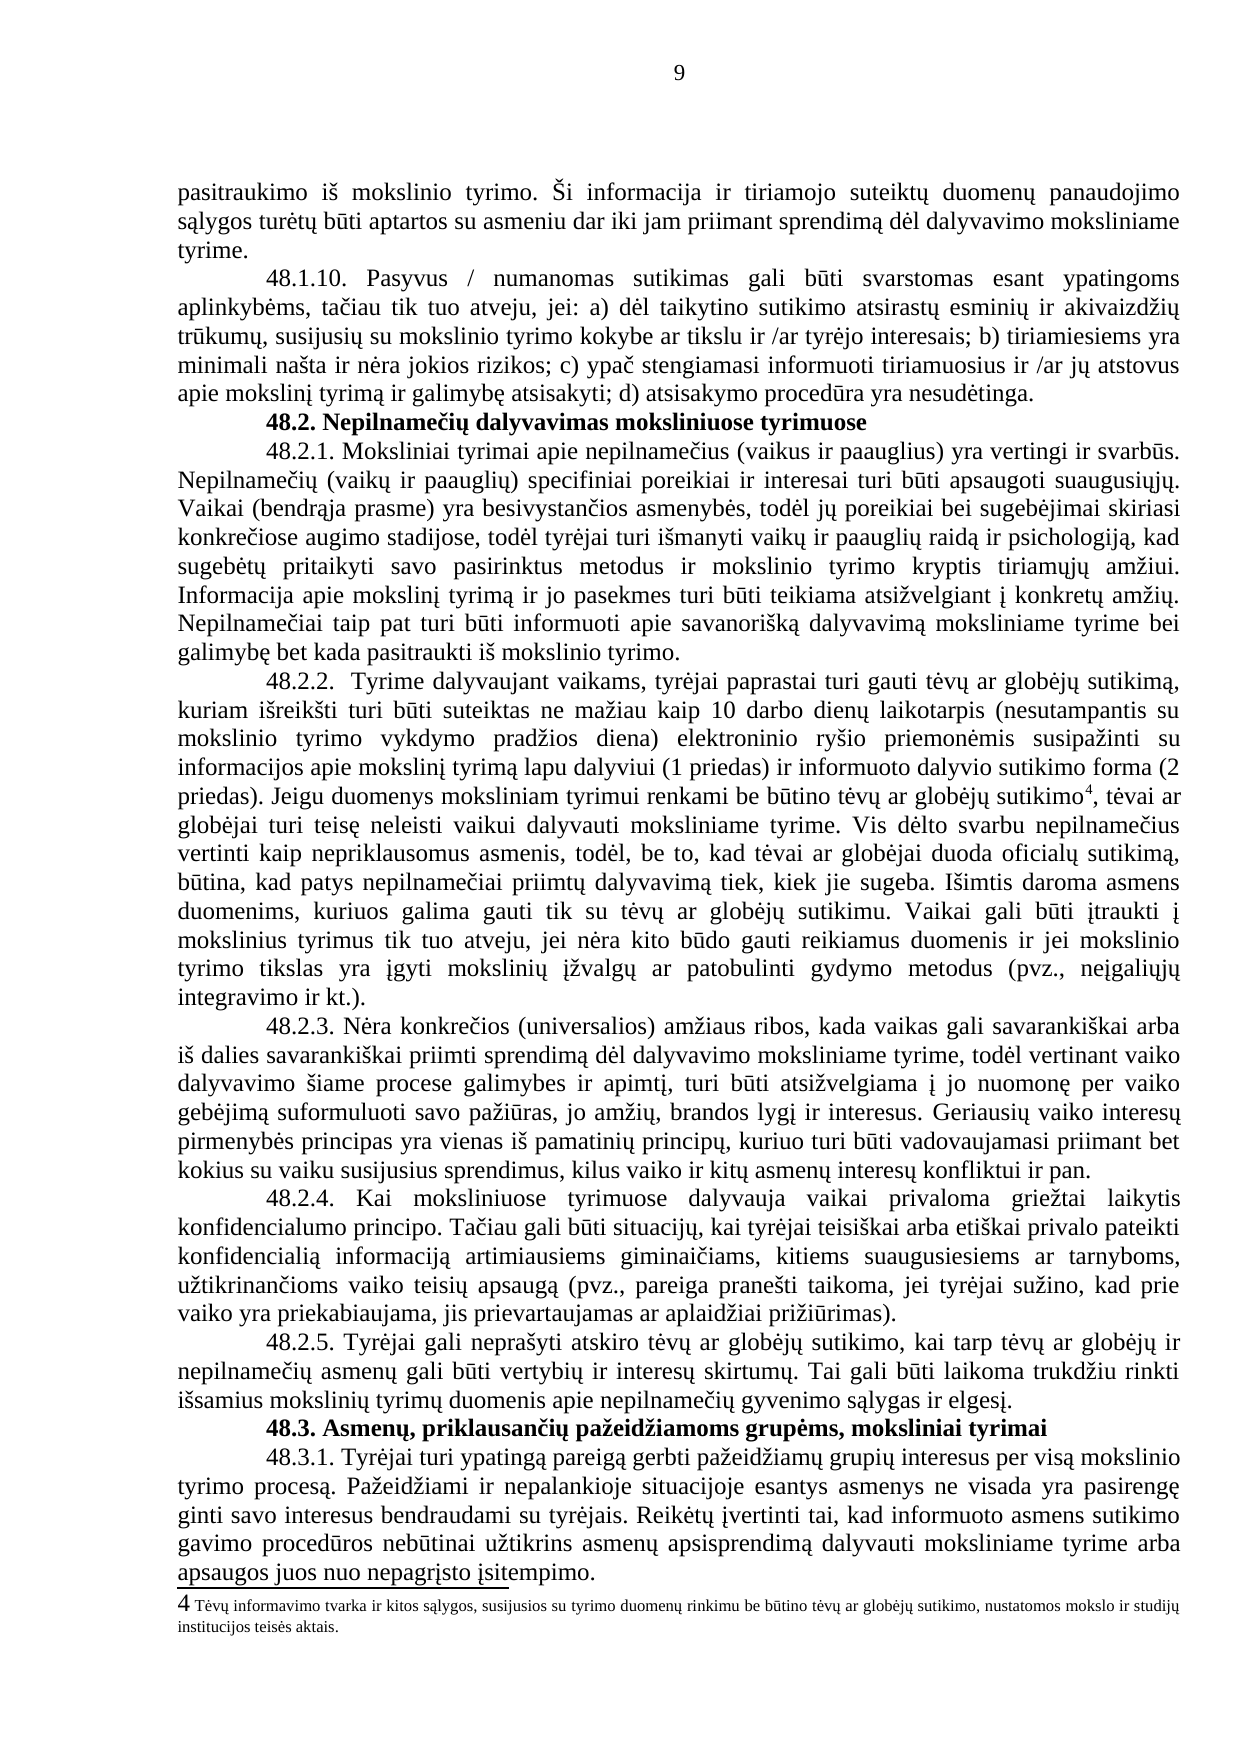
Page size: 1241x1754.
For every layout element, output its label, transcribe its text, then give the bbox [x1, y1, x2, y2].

text Tėvų informavimo tvarka ir kitos sąlygos, susijusios su tyrimo duomenų rinkimu be būtino tėvų ar globėjų sutikimo, nustatomos mokslo ir studijų institucijos teisės aktais. [177, 1588, 1181, 1636]
text 48.3. Asmenų, priklausančių pažeidžiamoms grupėms, moksliniai tyrimai [177, 1413, 1181, 1442]
text 48.2. Nepilnamečių dalyvavimas moksliniuose tyrimuose [177, 407, 1181, 436]
text 48.2.1. Moksliniai tyrimai apie nepilnamečius (vaikus ir paauglius) yra vertingi ir svarbūs. Nepilnamečių (vaikų ir paauglių) specifiniai poreikiai ir interesai turi būti apsaugoti suaugusiųjų. Vaikai (bendrąja prasme) yra besivystančios asmenybės, todėl jų poreikiai bei sugebėjimai skiriasi konkrečiose augimo stadijose, todėl tyrėjai turi išmanyti vaikų ir paauglių raidą ir psichologiją, kad sugebėtų pritaikyti savo pasirinktus metodus ir mokslinio tyrimo kryptis tiriamųjų amžiui. Informacija apie mokslinį tyrimą ir jo pasekmes turi būti teikiama atsižvelgiant į konkretų amžių. Nepilnamečiai taip pat turi būti informuoti apie savanorišką dalyvavimą moksliniame tyrime bei galimybę bet kada pasitraukti iš mokslinio tyrimo. [177, 436, 1181, 666]
text 48.2.5. Tyrėjai gali neprašyti atskiro tėvų ar globėjų sutikimo, kai tarp tėvų ar globėjų ir nepilnamečių asmenų gali būti vertybių ir interesų skirtumų. Tai gali būti laikoma trukdžiu rinkti išsamius mokslinių tyrimų duomenis apie nepilnamečių gyvenimo sąlygas ir elgesį. [177, 1327, 1181, 1413]
text 48.2.2. Tyrime dalyvaujant vaikams, tyrėjai paprastai turi gauti tėvų ar globėjų sutikimą, kuriam išreikšti turi būti suteiktas ne mažiau kaip 10 darbo dienų laikotarpis (nesutampantis su mokslinio tyrimo vykdymo pradžios diena) elektroninio ryšio priemonėmis susipažinti su informacijos apie mokslinį tyrimą lapu dalyviui (1 priedas) ir informuoto dalyvio sutikimo forma (2 priedas). Jeigu duomenys moksliniam tyrimui renkami be būtino tėvų ar globėjų sutikimo, tėvai ar globėjai turi teisę neleisti vaikui dalyvauti moksliniame tyrime. Vis dėlto svarbu nepilnamečius vertinti kaip nepriklausomus asmenis, todėl, be to, kad tėvai ar globėjai duoda oficialų sutikimą, būtina, kad patys nepilnamečiai priimtų dalyvavimą tiek, kiek jie sugeba. Išimtis daroma asmens duomenims, kuriuos galima gauti tik su tėvų ar globėjų sutikimu. Vaikai gali būti įtraukti į mokslinius tyrimus tik tuo atveju, jei nėra kito būdo gauti reikiamus duomenis ir jei mokslinio tyrimo tikslas yra įgyti mokslinių įžvalgų ar patobulinti gydymo metodus (pvz., neįgaliųjų integravimo ir kt.). [177, 666, 1181, 1011]
text pasitraukimo iš mokslinio tyrimo. Ši informacija ir tiriamojo suteiktų duomenų panaudojimo sąlygos turėtų būti aptartos su asmeniu dar iki jam priimant sprendimą dėl dalyvavimo moksliniame tyrime. [177, 177, 1181, 263]
text 48.2.4. Kai moksliniuose tyrimuose dalyvauja vaikai privaloma griežtai laikytis konfidencialumo principo. Tačiau gali būti situacijų, kai tyrėjai teisiškai arba etiškai privalo pateikti konfidencialią informaciją artimiausiems giminaičiams, kitiems suaugusiesiems ar tarnyboms, užtikrinančioms vaiko teisių apsaugą (pvz., pareiga pranešti taikoma, jei tyrėjai sužino, kad prie vaiko yra priekabiaujama, jis prievartaujamas ar aplaidžiai prižiūrimas). [177, 1183, 1181, 1327]
text 48.3.1. Tyrėjai turi ypatingą pareigą gerbti pažeidžiamų grupių interesus per visą mokslinio tyrimo procesą. Pažeidžiami ir nepalankioje situacijoje esantys asmenys ne visada yra pasirengę ginti savo interesus bendraudami su tyrėjais. Reikėtų įvertinti tai, kad informuoto asmens sutikimo gavimo procedūros nebūtinai užtikrins asmenų apsisprendimą dalyvauti moksliniame tyrime arba apsaugos juos nuo nepagrįsto įsitempimo. [177, 1442, 1181, 1586]
text 48.2.3. Nėra konkrečios (universalios) amžiaus ribos, kada vaikas gali savarankiškai arba iš dalies savarankiškai priimti sprendimą dėl dalyvavimo moksliniame tyrime, todėl vertinant vaiko dalyvavimo šiame procese galimybes ir apimtį, turi būti atsižvelgiama į jo nuomonę per vaiko gebėjimą suformuluoti savo pažiūras, jo amžių, brandos lygį ir interesus. Geriausių vaiko interesų pirmenybės principas yra vienas iš pamatinių principų, kuriuo turi būti vadovaujamasi priimant bet kokius su vaiku susijusius sprendimus, kilus vaiko ir kitų asmenų interesų konfliktui ir pan. [177, 1011, 1181, 1183]
text 48.1.10. Pasyvus / numanomas sutikimas gali būti svarstomas esant ypatingoms aplinkybėms, tačiau tik tuo atveju, jei: a) dėl taikytino sutikimo atsirastų esminių ir akivaizdžių trūkumų, susijusių su mokslinio tyrimo kokybe ar tikslu ir /ar tyrėjo interesais; b) tiriamiesiems yra minimali našta ir nėra jokios rizikos; c) ypač stengiamasi informuoti tiriamuosius ir /ar jų atstovus apie mokslinį tyrimą ir galimybę atsisakyti; d) atsisakymo procedūra yra nesudėtinga. [177, 263, 1181, 407]
